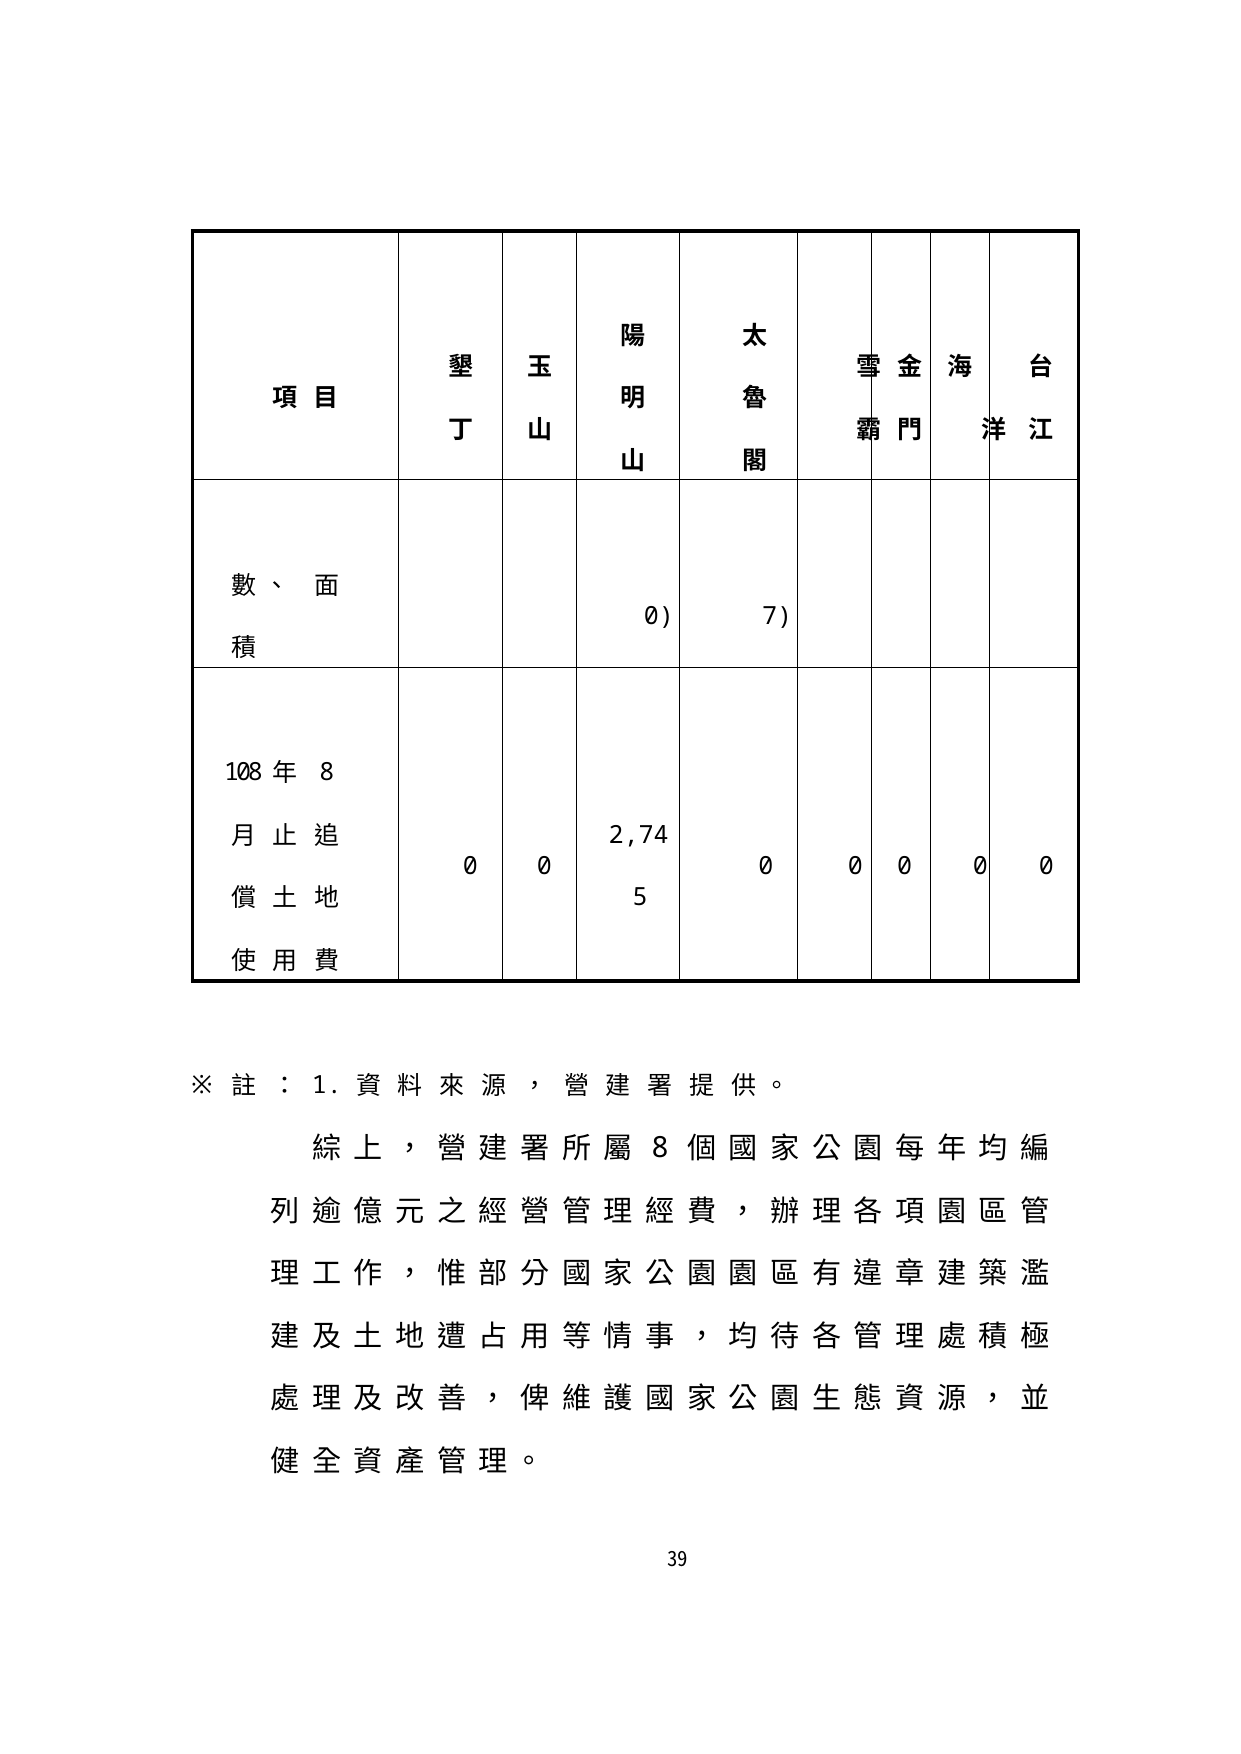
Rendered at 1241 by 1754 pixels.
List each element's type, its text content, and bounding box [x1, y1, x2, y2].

table_cell [399, 480, 502, 667]
table_cell 2,745 [577, 668, 679, 979]
table_cell 數、面積 [194, 480, 398, 667]
table_header 陽明山 [577, 233, 679, 479]
table_cell 0) [577, 480, 679, 667]
table_cell 0 [931, 668, 989, 979]
table_cell 0 [680, 668, 797, 979]
table_cell 0 [872, 668, 930, 979]
table_cell [990, 480, 1077, 667]
table_header 項目 [194, 233, 398, 479]
table_header 玉山 [503, 233, 576, 479]
table_cell [503, 480, 576, 667]
table_cell 0 [503, 668, 576, 979]
text ※註：1.資料來源，營建署提供。 [181, 1042, 1056, 1104]
table_header 台江 [990, 233, 1077, 479]
table_cell 108年8月止追償土地使用費 [194, 668, 398, 979]
table_cell [798, 480, 871, 667]
table_header 太魯閣 [680, 233, 797, 479]
table_header 雪霸 [798, 233, 871, 479]
table_cell 0 [990, 668, 1077, 979]
table_cell [931, 480, 989, 667]
table_cell 0 [798, 668, 871, 979]
table_header 海洋 [931, 233, 989, 479]
table_header 金門 [872, 233, 930, 479]
table_cell 7) [680, 480, 797, 667]
table_header 墾丁 [399, 233, 502, 479]
table_cell 0 [399, 668, 502, 979]
table_cell [872, 480, 930, 667]
text 綜上，營建署所屬8個國家公園每年均編列逾億元之經營管理經費，辦理各項園區管理工作，惟部分國家公園園區有違章建築濫建及土地遭占用等情事，均待各管理處積極處理及改善，俾維護國家公園生態資源，並健全資產管理。 [240, 1104, 1056, 1479]
